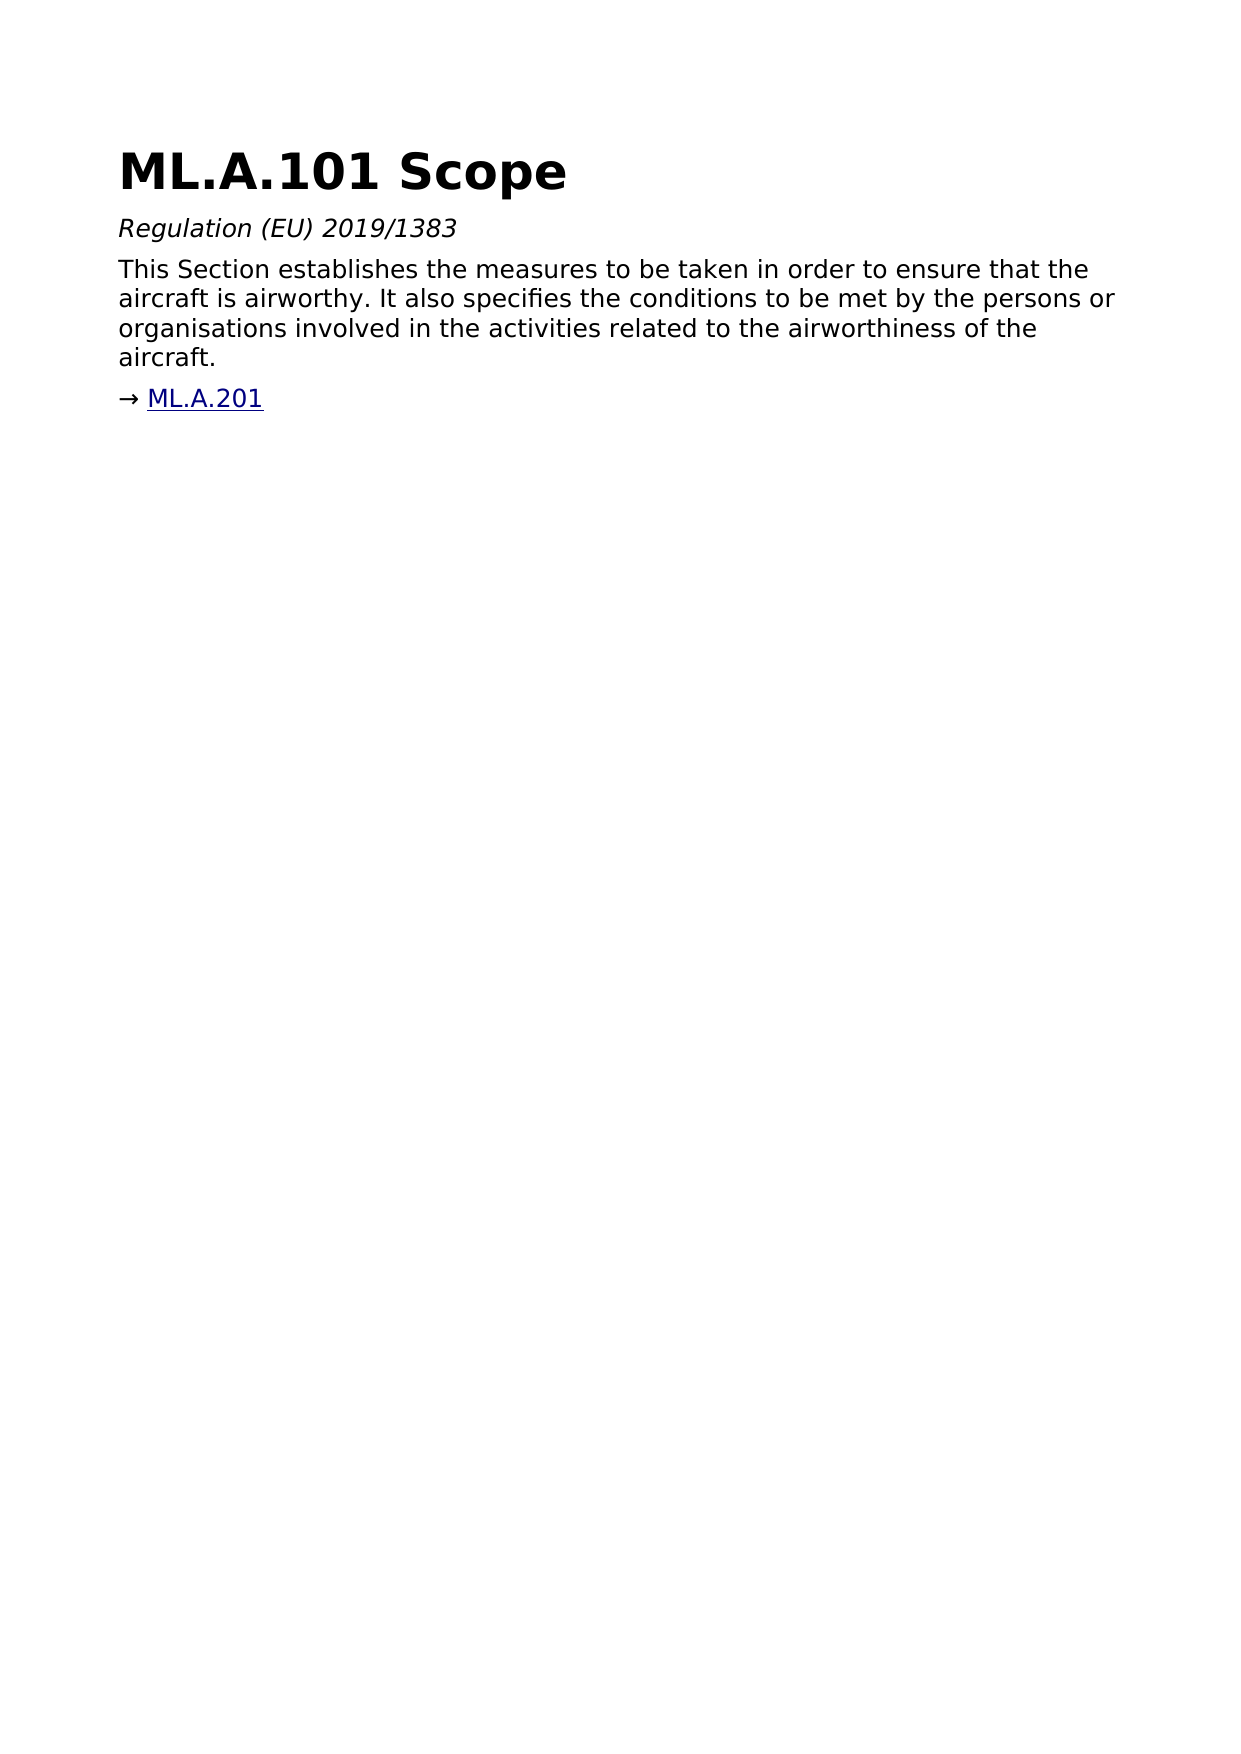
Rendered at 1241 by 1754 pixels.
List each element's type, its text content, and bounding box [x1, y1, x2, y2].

subtitle ML.A.101 Scope [118, 143, 1122, 201]
text → ML.A.201 [118, 385, 1122, 414]
text This Section establishes the measures to be taken in order to ensure that the aircraft is airworthy. It also specifies the conditions to be met by the persons or organisations involved in the activities related to the airworthiness of the aircraft. [118, 256, 1122, 372]
text Regulation (EU) 2019/1383 [118, 214, 1122, 243]
